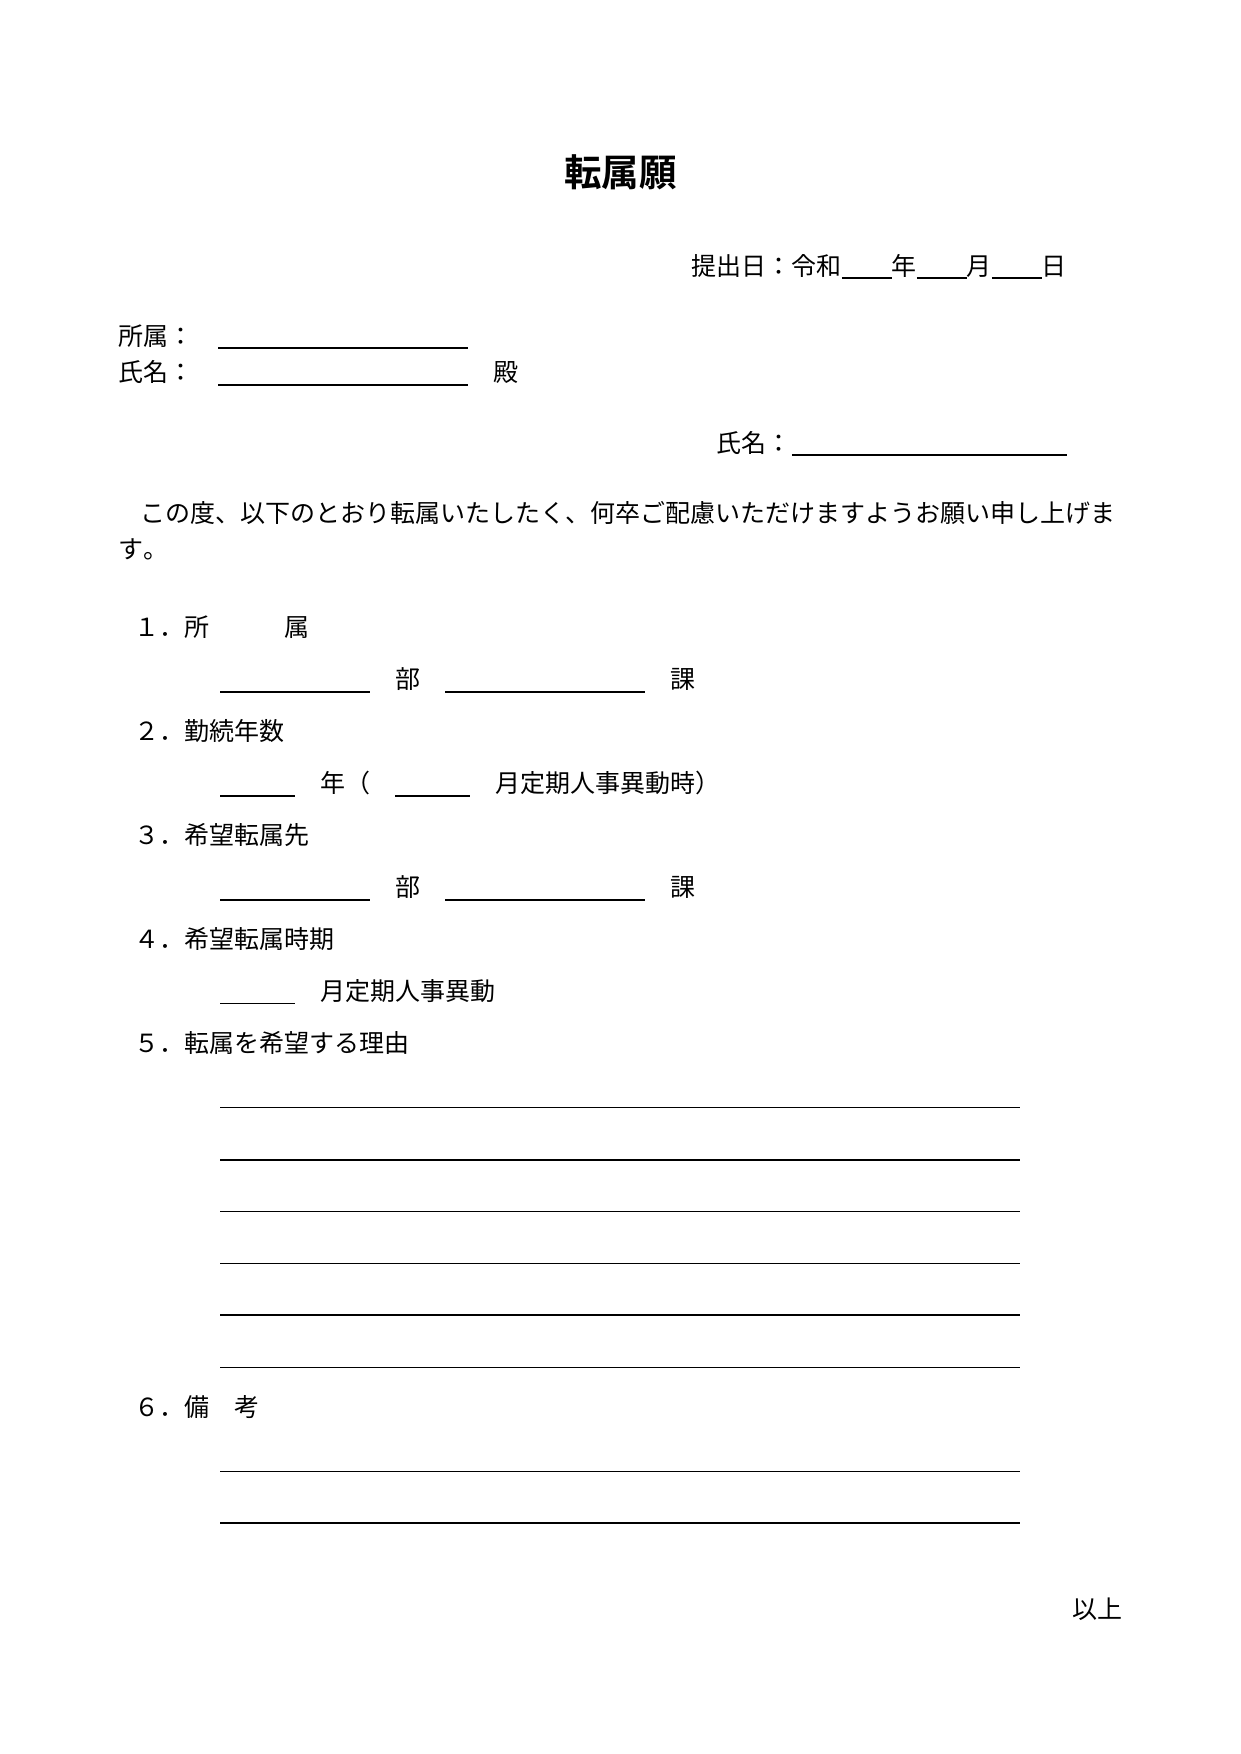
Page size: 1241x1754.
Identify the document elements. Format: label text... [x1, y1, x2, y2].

table_cell [189, 1122, 1112, 1174]
table_cell [189, 1538, 1112, 1590]
table_cell [128, 1070, 189, 1122]
text 氏名： [129, 423, 1111, 459]
table_cell [128, 1226, 189, 1278]
table_cell [189, 1330, 1112, 1382]
text この度、以下のとおり転属いたしたく、何卒ご配慮いただけますようお願い申し上げます。 [118, 493, 1122, 566]
table_cell [128, 1278, 189, 1330]
table_cell ５．転属を希望する理由 [128, 1018, 1112, 1070]
text 氏名： 殿 [118, 353, 1122, 389]
table_cell [128, 1122, 189, 1174]
table_cell [128, 1434, 189, 1486]
table_cell [128, 1538, 189, 1590]
table_cell ２．勤続年数 [128, 706, 1112, 758]
table_cell [189, 1434, 1112, 1486]
table_cell [128, 1174, 189, 1226]
table_cell [189, 1226, 1112, 1278]
table_cell [189, 1070, 1112, 1122]
table_cell [128, 1486, 189, 1538]
table_cell ４．希望転属時期 [128, 914, 1112, 966]
text 以上 [118, 1590, 1122, 1626]
table_cell [189, 1174, 1112, 1226]
table_cell 部 課 [189, 862, 1112, 914]
table_header １．所 属 [128, 602, 1112, 654]
table_cell 月定期人事異動 [189, 966, 1112, 1018]
text 提出日：令和 年 月 日 [129, 246, 1111, 282]
table_cell 部 課 [189, 654, 1112, 706]
table_cell [189, 1278, 1112, 1330]
title 転属願 [118, 143, 1122, 197]
table_cell ６．備 考 [128, 1382, 1112, 1434]
table_cell 年（ 月定期人事異動時） [189, 758, 1112, 810]
table_cell [128, 654, 189, 706]
table_cell [128, 966, 189, 1018]
table_cell [189, 1486, 1112, 1538]
text 所属： [118, 316, 1122, 353]
table_cell ３．希望転属先 [128, 810, 1112, 862]
table_cell [128, 1330, 189, 1382]
table_cell [128, 758, 189, 810]
table_cell [128, 862, 189, 914]
